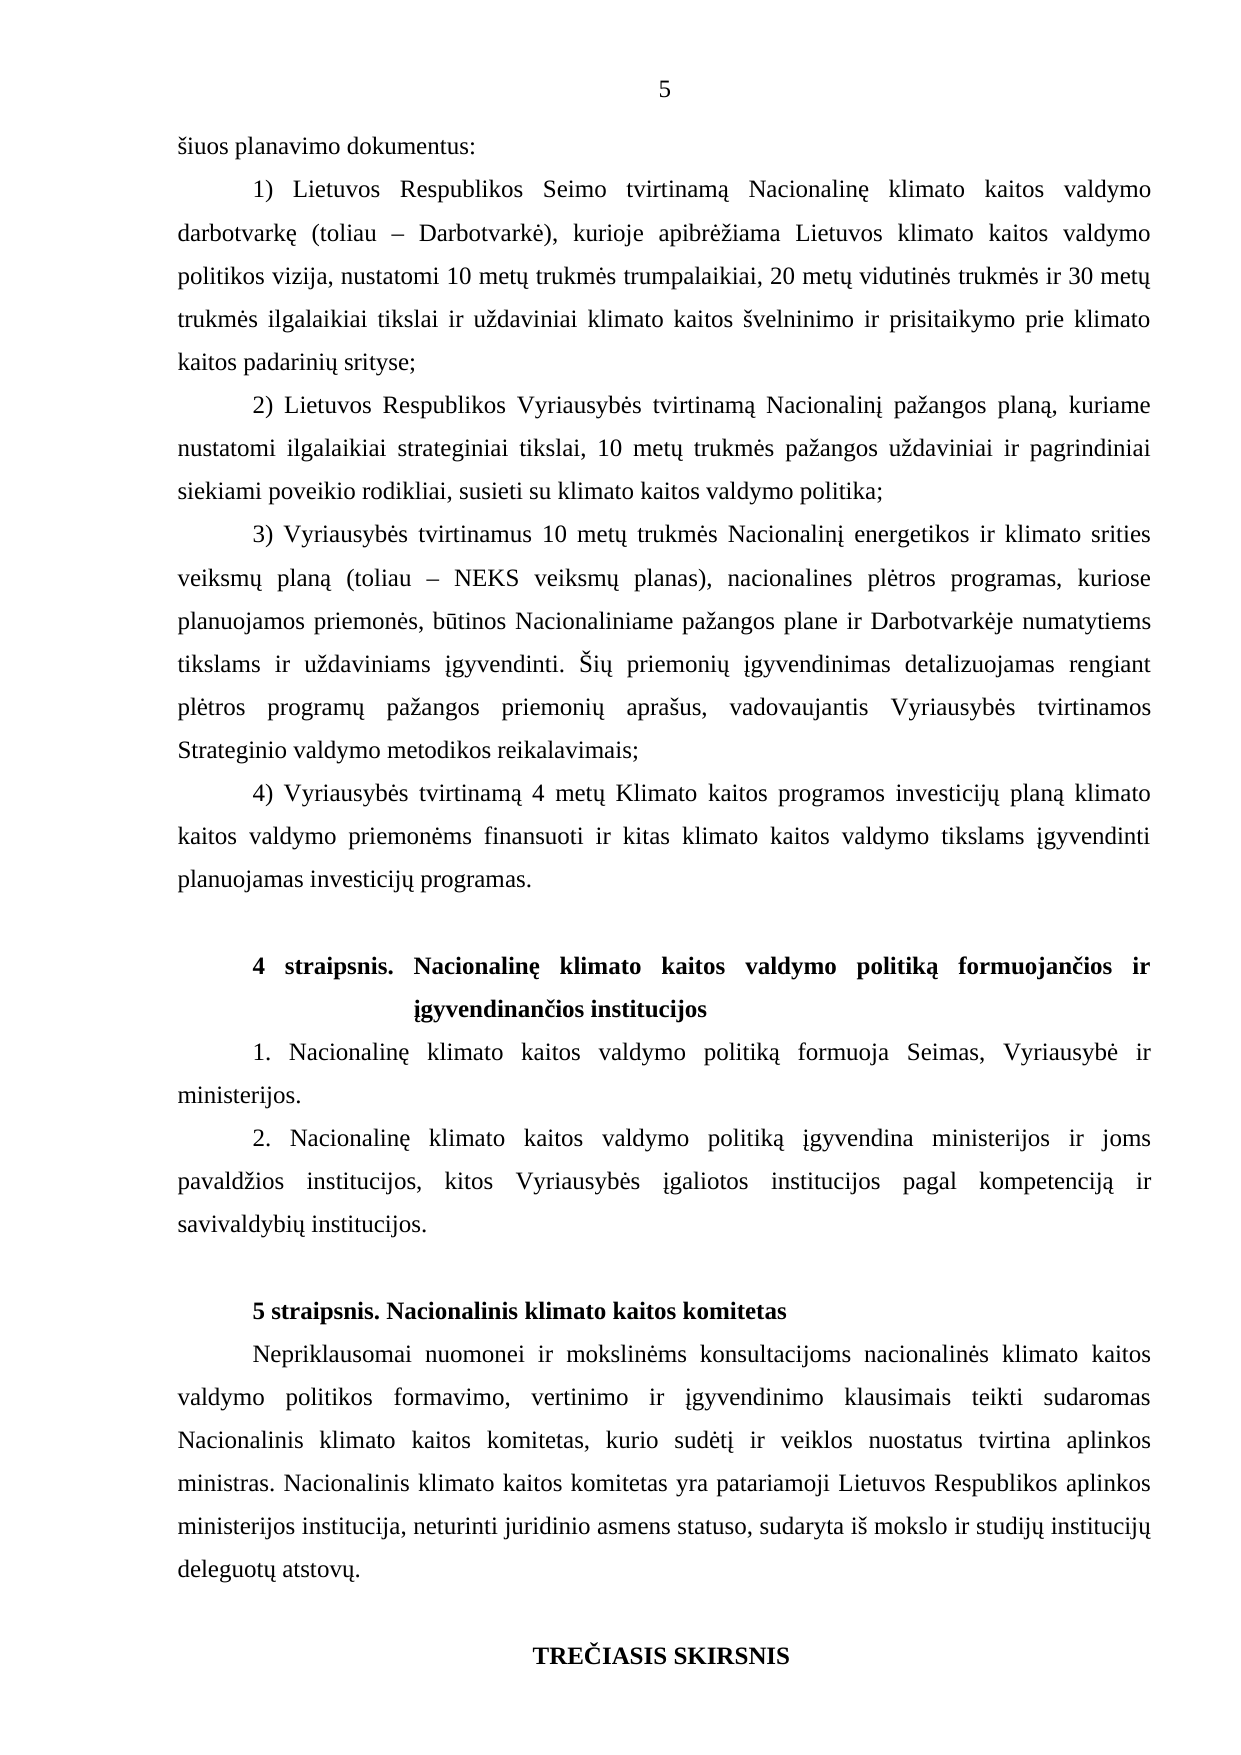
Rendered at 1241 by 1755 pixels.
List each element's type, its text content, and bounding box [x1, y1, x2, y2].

text 1) Lietuvos Respublikos Seimo tvirtinamą Nacionalinę klimato kaitos valdymo darbotvarkę (toliau – Darbotvarkė), kurioje apibrėžiama Lietuvos klimato kaitos valdymo politikos vizija, nustatomi 10 metų trukmės trumpalaikiai, 20 metų vidutinės trukmės ir 30 metų trukmės ilgalaikiai tikslai ir uždaviniai klimato kaitos švelninimo ir prisitaikymo prie klimato kaitos padarinių srityse; [177, 174, 1152, 376]
text TREČIASIS SKIRSNIS [177, 1641, 1152, 1669]
text 5 straipsnis. Nacionalinis klimato kaitos komitetas [177, 1296, 1152, 1324]
text Nepriklausomai nuomonei ir mokslinėms konsultacijoms nacionalinės klimato kaitos valdymo politikos formavimo, vertinimo ir įgyvendinimo klausimais teikti sudaromas Nacionalinis klimato kaitos komitetas, kurio sudėtį ir veiklos nuostatus tvirtina aplinkos ministras. Nacionalinis klimato kaitos komitetas yra patariamoji Lietuvos Respublikos aplinkos ministerijos institucija, neturinti juridinio asmens statuso, sudaryta iš mokslo ir studijų institucijų deleguotų atstovų. [177, 1339, 1152, 1583]
text 3) Vyriausybės tvirtinamus 10 metų trukmės Nacionalinį energetikos ir klimato srities veiksmų planą (toliau – NEKS veiksmų planas), nacionalines plėtros programas, kuriose planuojamos priemonės, būtinos Nacionaliniame pažangos plane ir Darbotvarkėje numatytiems tikslams ir uždaviniams įgyvendinti. Šių priemonių įgyvendinimas detalizuojamas rengiant plėtros programų pažangos priemonių aprašus, vadovaujantis Vyriausybės tvirtinamos Strateginio valdymo metodikos reikalavimais; [177, 519, 1152, 764]
text 4) Vyriausybės tvirtinamą 4 metų Klimato kaitos programos investicijų planą klimato kaitos valdymo priemonėms finansuoti ir kitas klimato kaitos valdymo tikslams įgyvendinti planuojamas investicijų programas. [177, 778, 1152, 893]
text 1. Nacionalinę klimato kaitos valdymo politiką formuoja Seimas, Vyriausybė ir ministerijos. [177, 1037, 1152, 1109]
text 2) Lietuvos Respublikos Vyriausybės tvirtinamą Nacionalinį pažangos planą, kuriame nustatomi ilgalaikiai strateginiai tikslai, 10 metų trukmės pažangos uždaviniai ir pagrindiniai siekiami poveikio rodikliai, susieti su klimato kaitos valdymo politika; [177, 390, 1152, 505]
text 4 straipsnis. Nacionalinę klimato kaitos valdymo politiką formuojančios ir įgyvendinančios institucijos [252, 951, 1152, 1023]
text šiuos planavimo dokumentus: [177, 131, 1152, 160]
text 2. Nacionalinę klimato kaitos valdymo politiką įgyvendina ministerijos ir joms pavaldžios institucijos, kitos Vyriausybės įgaliotos institucijos pagal kompetenciją ir savivaldybių institucijos. [177, 1123, 1152, 1238]
